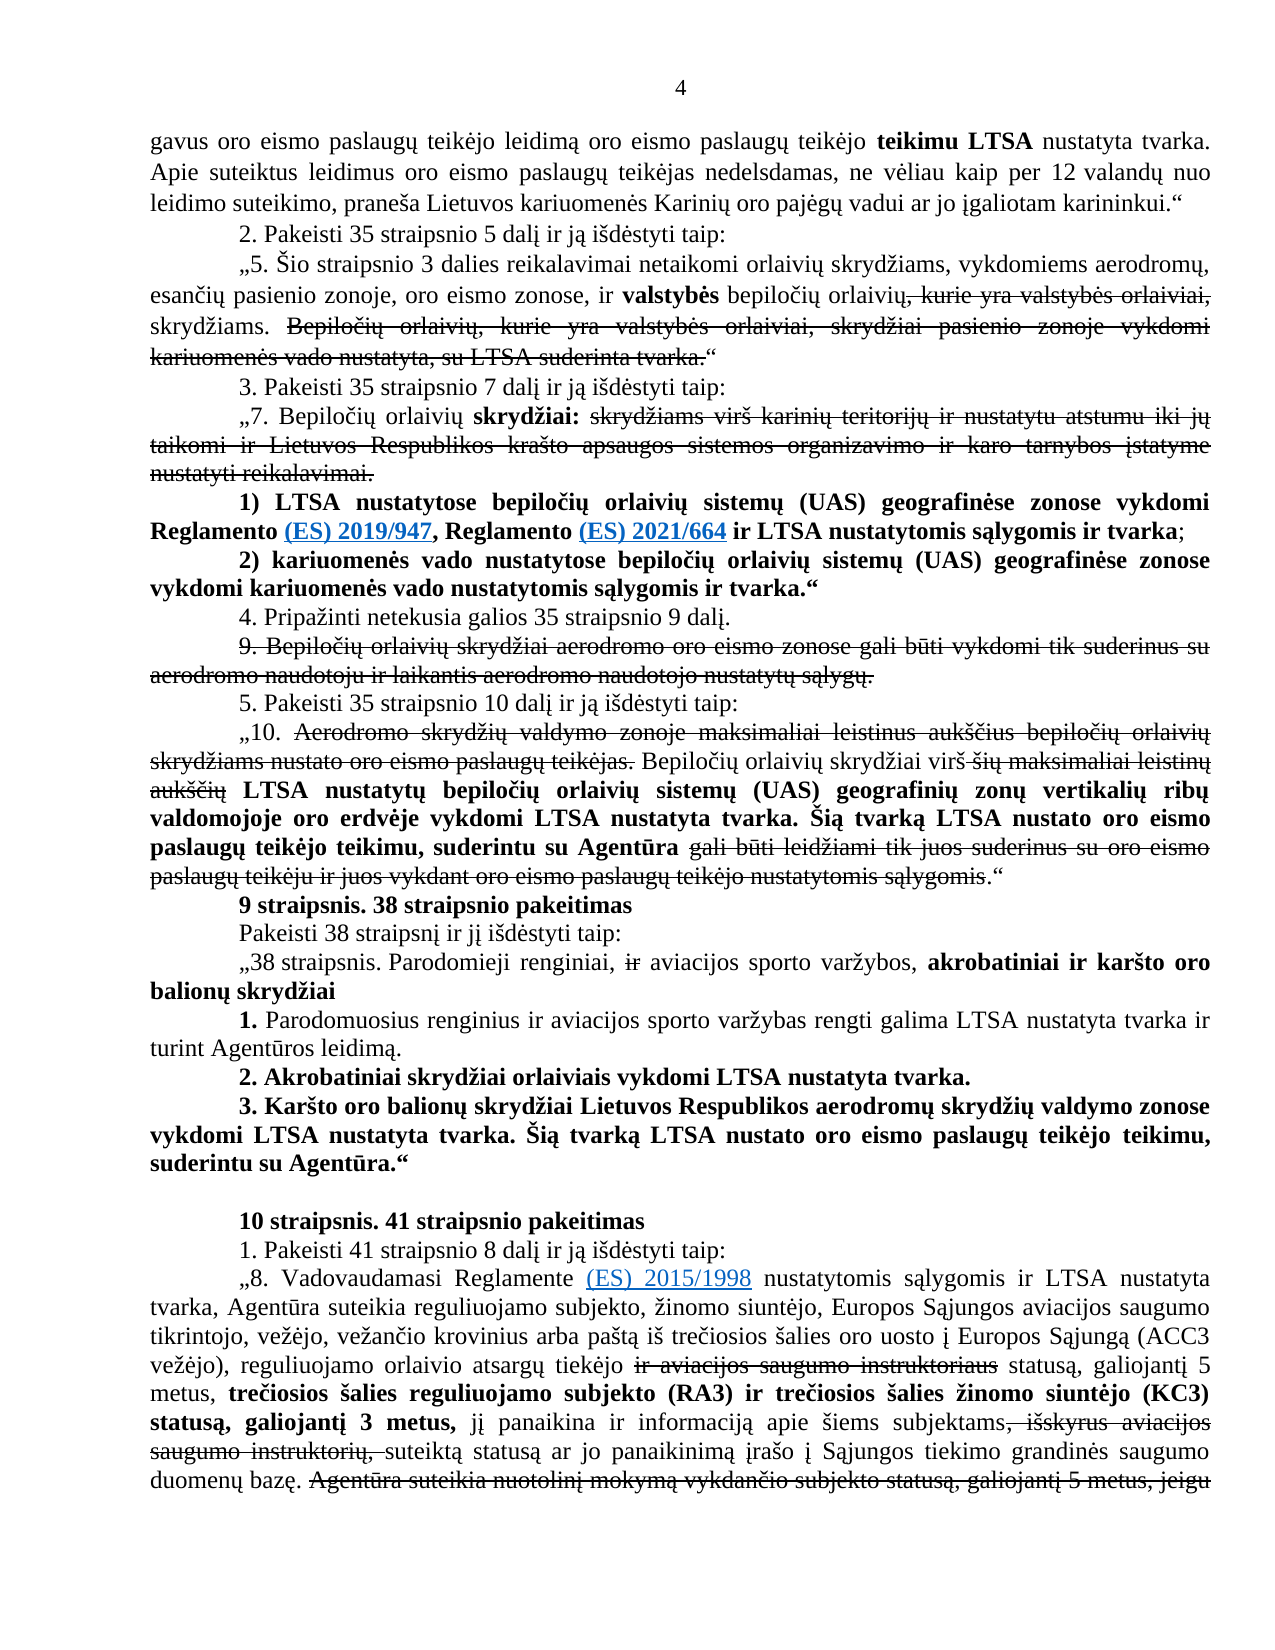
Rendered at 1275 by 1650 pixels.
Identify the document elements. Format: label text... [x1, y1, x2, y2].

text 10 straipsnis. 41 straipsnio pakeitimas [150, 1206, 1211, 1235]
text 4. Pripažinti netekusia galios 35 straipsnio 9 dalį. [150, 602, 1211, 631]
text 2) kariuomenės vado nustatytose bepiločių orlaivių sistemų (UAS) geografinėse zonose vykdomi kariuomenės vado nustatytomis sąlygomis ir tvarka.“ [150, 545, 1211, 602]
text „10. Aerodromo skrydžių valdymo zonoje maksimaliai leistinus aukščius bepiločių orlaivių skrydžiams nustato oro eismo paslaugų teikėjas. Bepiločių orlaivių skrydžiai virš šių maksimaliai leistinų aukščių LTSA nustatytų bepiločių orlaivių sistemų (UAS) geografinių zonų vertikalių ribų valdomojoje oro erdvėje vykdomi LTSA nustatyta tvarka. Šią tvarką LTSA nustato oro eismo paslaugų teikėjo teikimu, suderintu su Agentūra gali būti leidžiami tik juos suderinus su oro eismo paslaugų teikėju ir juos vykdant oro eismo paslaugų teikėjo nustatytomis sąlygomis.“ [150, 717, 1211, 890]
text „7. Bepiločių orlaivių skrydžiai: skrydžiams virš karinių teritorijų ir nustatytu atstumu iki jų taikomi ir Lietuvos Respublikos krašto apsaugos sistemos organizavimo ir karo tarnybos įstatyme nustatyti reikalavimai. [150, 447, 1211, 487]
text „7. Bepiločių orlaivių skrydžiai: skrydžiams virš karinių teritorijų ir nustatytu atstumu iki jų taikomi ir Lietuvos Respublikos krašto apsaugos sistemos organizavimo ir karo tarnybos įstatyme nustatyti reikalavimai. [150, 401, 1211, 445]
text 2. Pakeisti 35 straipsnio 5 dalį ir ją išdėstyti taip: [150, 219, 1211, 247]
text 9. Bepiločių orlaivių skrydžiai aerodromo oro eismo zonose gali būti vykdomi tik suderinus su aerodromo naudotoju ir laikantis aerodromo naudotojo nustatytų sąlygų. [150, 631, 1211, 688]
text Pakeisti 38 straipsnį ir jį išdėstyti taip: [150, 918, 1211, 947]
text „5. Šio straipsnio 3 dalies reikalavimai netaikomi orlaivių skrydžiams, vykdomiems aerodromų, esančių pasienio zonoje, oro eismo zonose, ir valstybės bepiločių orlaivių, kurie yra valstybės orlaiviai, skrydžiams. Bepiločių orlaivių, kurie yra valstybės orlaiviai, skrydžiai pasienio zonoje vykdomi kariuomenės vado nustatyta, su LTSA suderinta tvarka.“ [150, 249, 1211, 370]
text 2. Akrobatiniai skrydžiai orlaiviais vykdomi LTSA nustatyta tvarka. [150, 1062, 1211, 1091]
text 3. Karšto oro balionų skrydžiai Lietuvos Respublikos aerodromų skrydžių valdymo zonose vykdomi LTSA nustatyta tvarka. Šią tvarką LTSA nustato oro eismo paslaugų teikėjo teikimu, suderintu su Agentūra.“ [150, 1091, 1211, 1177]
text 9 straipsnis. 38 straipsnio pakeitimas [150, 890, 1211, 918]
text 1) LTSA nustatytose bepiločių orlaivių sistemų (UAS) geografinėse zonose vykdomi Reglamento (ES) 2019/947, Reglamento (ES) 2021/664 ir LTSA nustatytomis sąlygomis ir tvarka; [150, 487, 1211, 545]
text 5. Pakeisti 35 straipsnio 10 dalį ir ją išdėstyti taip: [150, 688, 1211, 717]
text „38 straipsnis. Parodomieji renginiai, ir aviacijos sporto varžybos, akrobatiniai ir karšto oro balionų skrydžiai [150, 947, 1211, 1005]
text 3. Pakeisti 35 straipsnio 7 dalį ir ją išdėstyti taip: [150, 372, 1211, 401]
text „8. Vadovaudamasi Reglamente (ES) 2015/1998 nustatytomis sąlygomis ir LTSA nustatyta tvarka, Agentūra suteikia reguliuojamo subjekto, žinomo siuntėjo, Europos Sąjungos aviacijos saugumo tikrintojo, vežėjo, vežančio krovinius arba paštą iš trečiosios šalies oro uosto į Europos Sąjungą (ACC3 vežėjo), reguliuojamo orlaivio atsargų tiekėjo ir aviacijos saugumo instruktoriaus statusą, galiojantį 5 metus, trečiosios šalies reguliuojamo subjekto (RA3) ir trečiosios šalies žinomo siuntėjo (KC3) statusą, galiojantį 3 metus, jį panaikina ir informaciją apie šiems subjektams, išskyrus aviacijos saugumo instruktorių, suteiktą statusą ar jo panaikinimą įrašo į Sąjungos tiekimo grandinės saugumo duomenų bazę. Agentūra suteikia nuotolinį mokymą vykdančio subjekto statusą, galiojantį 5 metus, jeigu subjekto mokymai atitinka Reglamente (ES) 2015/1998 nustatytus reikalavimus, o nuotolinio mokymo programos turinį administruojantys darbuotojai atitinka aviacijos saugumo instruktoriams keliamus reikalavimus, ir jį panaikina. Agentūra, siekdama paviešinti informaciją, kad subjektai, kuriems reikalingi aviacijos saugumo mokymai, turėtų patikimą informacijos šaltinį, savo interneto svetainėje viešai skelbia Agentūros patvirtintų aviacijos saugumo instruktorių bei nuotolinius mokymus vykdančių ūkio subjektų sąrašą ir nurodo instruktoriaus vardą, pavardę bei elektroninio pašto adresą; nuotolinius mokymus vykdančio ūkio subjekto pavadinimą, už mokymus atsakingo asmens vardą ir pavardę bei elektroninio pašto adresą; mokymo modulius, pagal kuriuos instruktorius ar nuotolinius mokymus vykdantis subjektas turi teisę vykdyti aviacijos saugumo mokymus, ir teisės vykdyti aviacijos saugumo mokymus pagal atitinkamą modulį galiojimo terminą. Duomenys apie aviacijos saugumo instruktorių ar nuotolinius mokymus vykdantį ūkio subjektą Agentūros interneto svetainėje paskelbiami ne vėliau kaip kitą darbo dieną nuo sprendimo dėl teisės vykdyti aviacijos saugumo mokymus pagal atitinkamą modulį suteikimo, sustabdymo ar panaikinimo priėmimo dienos. Informacija apie asmenį skelbiama tol, kol jam suteiktas aviacijos saugumo instruktoriaus statusas nėra panaikintas arba kol nuotolinius mokymus vykdantis ūkio subjektas nepaskiria kito už mokymus atsakingo asmens.“ [150, 1263, 1211, 1493]
text 1. Pakeisti 41 straipsnio 8 dalį ir ją išdėstyti taip: [150, 1235, 1211, 1263]
text gavus oro eismo paslaugų teikėjo leidimą oro eismo paslaugų teikėjo teikimu LTSA nustatyta tvarka. Apie suteiktus leidimus oro eismo paslaugų teikėjas nedelsdamas, ne vėliau kaip per 12 valandų nuo leidimo suteikimo, praneša Lietuvos kariuomenės Karinių oro pajėgų vadui ar jo įgaliotam karininkui.“ [150, 126, 1211, 217]
text 1. Parodomuosius renginius ir aviacijos sporto varžybas rengti galima LTSA nustatyta tvarka ir turint Agentūros leidimą. [150, 1005, 1211, 1062]
